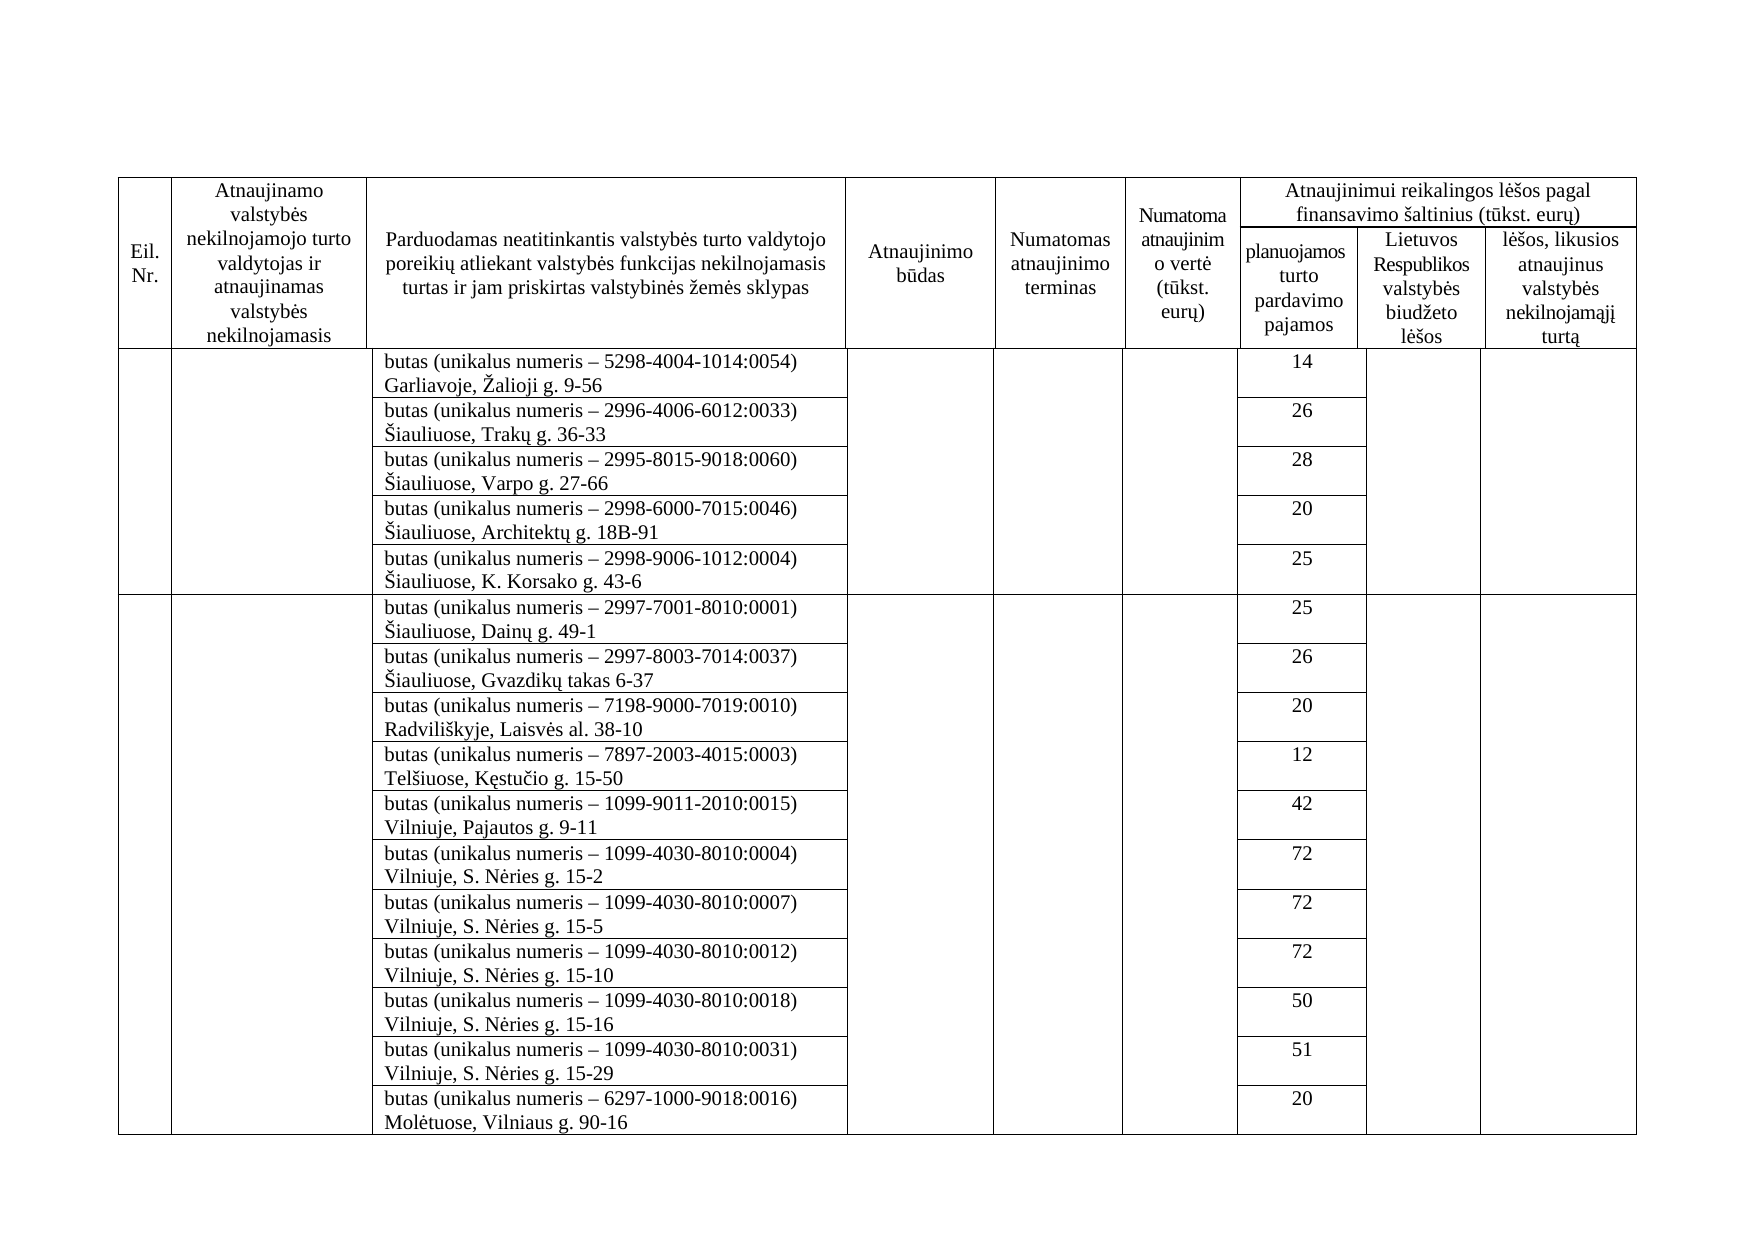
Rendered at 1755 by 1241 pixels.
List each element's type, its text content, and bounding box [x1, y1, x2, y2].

table_cell [848, 349, 993, 593]
table_cell [994, 349, 1122, 593]
table_cell butas (unikalus numeris – 2997-8003-7014:0037) Šiauliuose, Gvazdikų takas 6-37 [373, 644, 847, 692]
table_cell butas (unikalus numeris – 1099-4030-8010:0018) Vilniuje, S. Nėries g. 15-16 [373, 988, 847, 1036]
table_cell [1367, 595, 1480, 1134]
table_header Parduodamas neatitinkantis valstybės turto valdytojo poreikių atliekant valstybės funkcijas nekilnojamasis turtas ir jam priskirtas valstybinės žemės sklypas [367, 178, 845, 348]
table_cell 72 [1238, 939, 1366, 987]
table_cell [172, 349, 372, 593]
table_cell butas (unikalus numeris – 2996-4006-6012:0033) Šiauliuose, Trakų g. 36-33 [373, 398, 847, 446]
table_cell 14 [1238, 349, 1366, 397]
table_cell [1481, 349, 1636, 593]
table_cell 26 [1238, 644, 1366, 692]
table_cell Lietuvos Respublikos valstybės biudžeto lėšos [1358, 228, 1485, 348]
table_cell 20 [1238, 496, 1366, 544]
table_header Atnaujinamo valstybės nekilnojamojo turto valdytojas ir atnaujinamas valstybės nekilnojamasis turtas [172, 178, 366, 348]
table_header Atnaujinimui reikalingos lėšos pagal finansavimo šaltinius (tūkst. eurų) [1241, 178, 1636, 226]
table_cell butas (unikalus numeris – 1099-4030-8010:0012) Vilniuje, S. Nėries g. 15-10 [373, 939, 847, 987]
table_cell [1481, 595, 1636, 1134]
table_cell [1123, 595, 1237, 1134]
table_cell planuojamos turto pardavimo pajamos [1241, 228, 1357, 348]
table_header Numatoma atnaujinimo vertė (tūkst. eurų) [1126, 178, 1240, 348]
table_cell 25 [1238, 545, 1366, 593]
table_cell 12 [1238, 742, 1366, 790]
table_cell 72 [1238, 890, 1366, 938]
table_cell lėšos, likusios atnaujinus valstybės nekilnojamąjį turtą [1486, 228, 1636, 348]
table_cell butas (unikalus numeris – 2995-8015-9018:0060) Šiauliuose, Varpo g. 27-66 [373, 447, 847, 495]
table_cell 25 [1238, 595, 1366, 643]
table_cell butas (unikalus numeris – 2997-7001-8010:0001) Šiauliuose, Dainų g. 49-1 [373, 595, 847, 643]
table_cell butas (unikalus numeris – 7897-2003-4015:0003) Telšiuose, Kęstučio g. 15-50 [373, 742, 847, 790]
table_cell butas (unikalus numeris – 1099-4030-8010:0004) Vilniuje, S. Nėries g. 15-2 [373, 840, 847, 888]
table_cell butas (unikalus numeris – 1099-4030-8010:0031) Vilniuje, S. Nėries g. 15-29 [373, 1037, 847, 1085]
table_cell butas (unikalus numeris – 7198-9000-7019:0010) Radviliškyje, Laisvės al. 38-10 [373, 693, 847, 741]
table_header Numatomas atnaujinimo terminas [996, 178, 1125, 348]
table_cell [119, 349, 171, 593]
table_cell [848, 595, 993, 1134]
table_cell 28 [1238, 447, 1366, 495]
table_cell 50 [1238, 988, 1366, 1036]
table_cell [1123, 349, 1237, 593]
table_cell butas (unikalus numeris – 2998-9006-1012:0004) Šiauliuose, K. Korsako g. 43-6 [373, 545, 847, 593]
table_cell 42 [1238, 791, 1366, 839]
table_cell [994, 595, 1122, 1134]
table_header Atnaujinimo būdas [846, 178, 995, 348]
table_cell [1367, 349, 1480, 593]
table_cell butas (unikalus numeris – 5298-4004-1014:0054) Garliavoje, Žalioji g. 9-56 [373, 349, 847, 397]
table_cell butas (unikalus numeris – 1099-9011-2010:0015) Vilniuje, Pajautos g. 9-11 [373, 791, 847, 839]
table_cell 51 [1238, 1037, 1366, 1085]
table_cell butas (unikalus numeris – 2998-6000-7015:0046) Šiauliuose, Architektų g. 18B-91 [373, 496, 847, 544]
table_cell 26 [1238, 398, 1366, 446]
table_header Eil. Nr. [119, 178, 171, 348]
table_cell butas (unikalus numeris – 1099-4030-8010:0007) Vilniuje, S. Nėries g. 15-5 [373, 890, 847, 938]
table_cell 20 [1238, 693, 1366, 741]
table_cell [119, 595, 171, 1134]
table_cell butas (unikalus numeris – 6297-1000-9018:0016) Molėtuose, Vilniaus g. 90-16 [373, 1086, 847, 1134]
table_cell [172, 595, 372, 1134]
table_cell 20 [1238, 1086, 1366, 1134]
table_cell 72 [1238, 840, 1366, 888]
